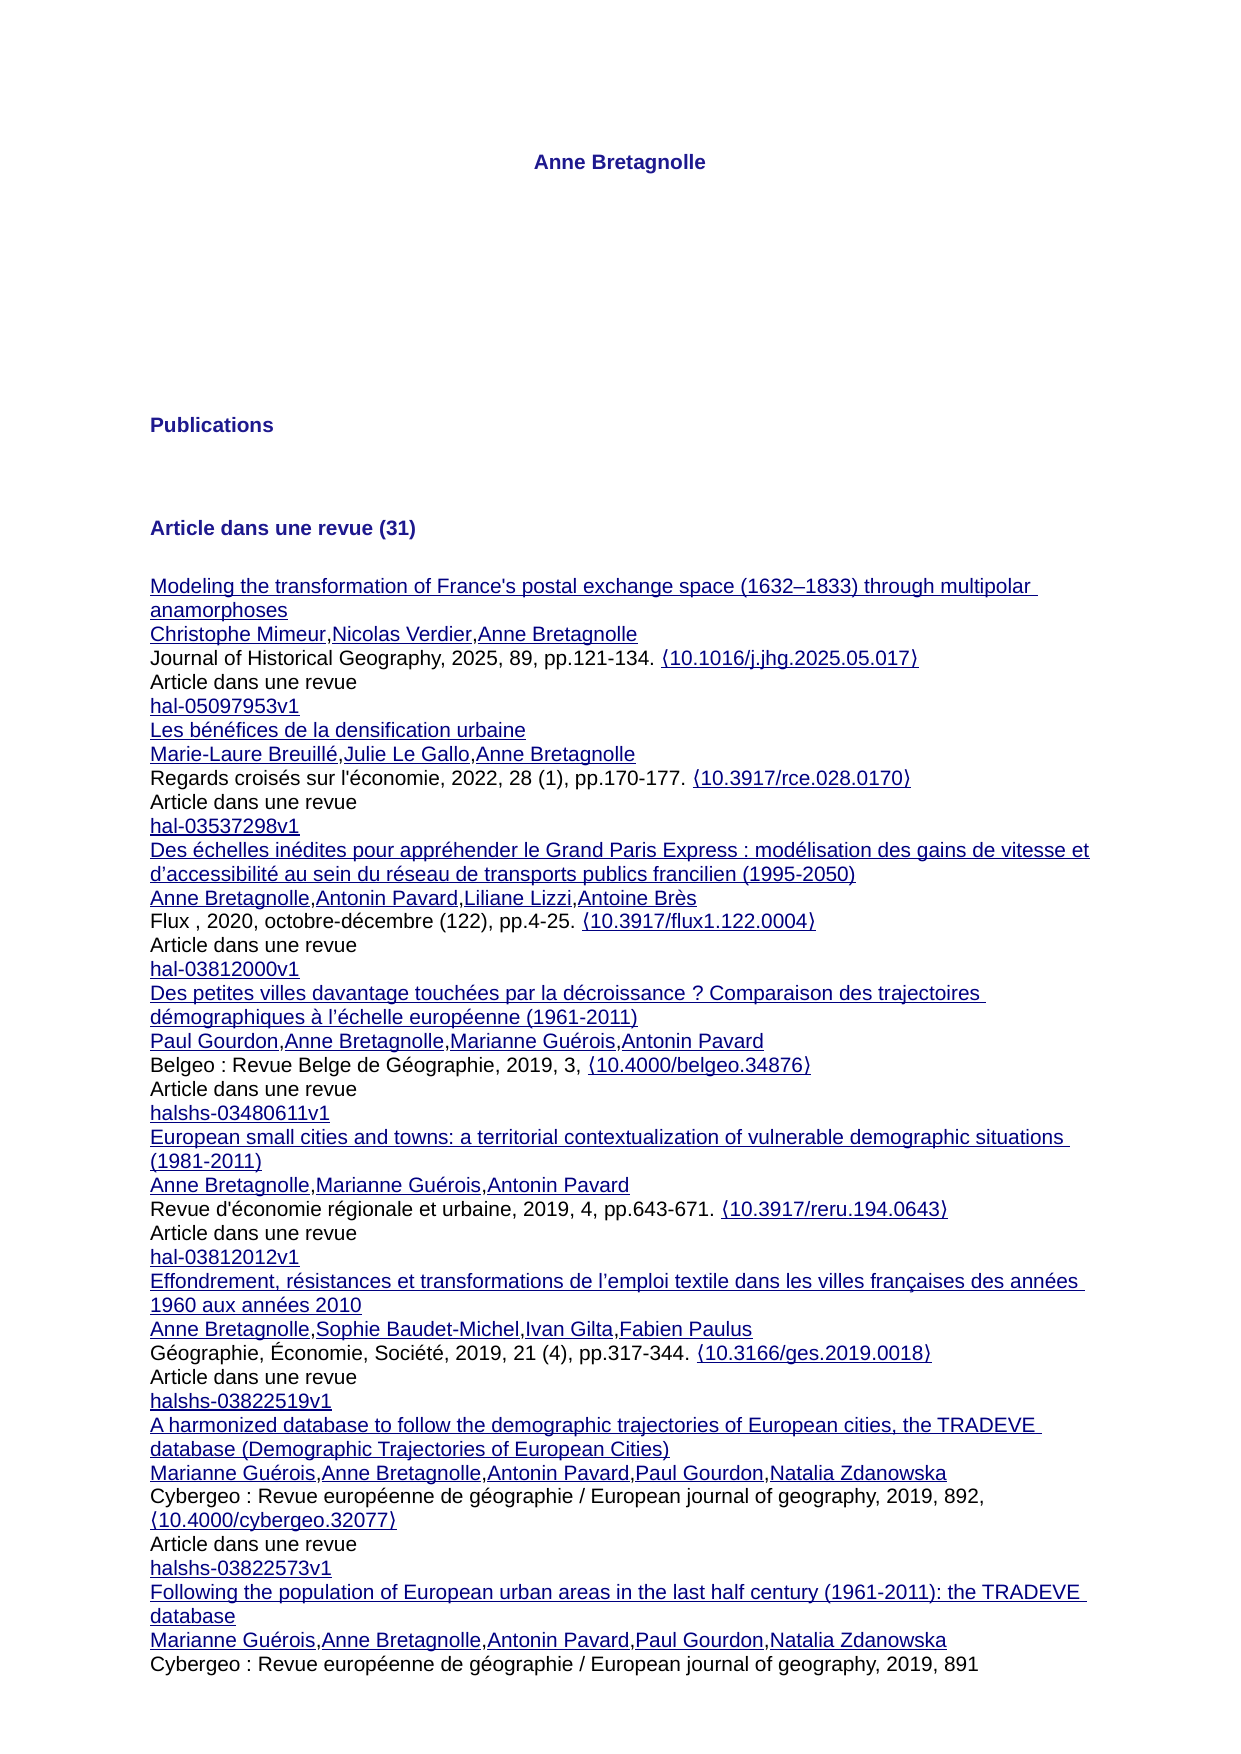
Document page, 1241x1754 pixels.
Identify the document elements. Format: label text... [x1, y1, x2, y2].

table_cell Les bénéfices de la densification urbaine Marie-Laure Breuillé,Julie Le Gallo,Anne Bretagnolle Regards croisés sur l'économie, 2022, 28 (1), pp.170-177. ⟨10.3917/rce.028.0170⟩ Article dans une revue hal-03537298v1 [150, 718, 1090, 837]
subtitle Article dans une revue (31) [150, 516, 1090, 539]
table_cell Following the population of European urban areas in the last half century (1961-2011): the TRADEVE database Marianne Guérois,Anne Bretagnolle,Antonin Pavard,Paul Gourdon,Natalia Zdanowska Cybergeo : Revue européenne de géographie / European journal of geography, 2019, 891 [150, 1580, 1090, 1676]
table_cell Des petites villes davantage touchées par la décroissance ? Comparaison des trajectoires démographiques à l’échelle européenne (1961-2011) Paul Gourdon,Anne Bretagnolle,Marianne Guérois,Antonin Pavard Belgeo : Revue Belge de Géographie, 2019, 3, ⟨10.4000/belgeo.34876⟩ Article dans une revue halshs-03480611v1 [150, 981, 1090, 1125]
table_cell d’accessibilité au sein du réseau de transports publics francilien (1995-2050) Anne Bretagnolle,Antonin Pavard,Liliane Lizzi,Antoine Brès Flux , 2020, octobre-décembre (122), pp.4-25. ⟨10.3917/flux1.122.0004⟩ Article dans une revue hal-03812000v1 [150, 859, 1090, 981]
subtitle Anne Bretagnolle [150, 150, 1090, 174]
subtitle Publications [150, 412, 1090, 436]
table_header Modeling the transformation of France's postal exchange space (1632–1833) through multipolar anamorphoses Christophe Mimeur,Nicolas Verdier,Anne Bretagnolle Journal of Historical Geography, 2025, 89, pp.121-134. ⟨10.1016/j.jhg.2025.05.017⟩ Article dans une revue hal-05097953v1 [150, 574, 1090, 718]
table_cell Effondrement, résistances et transformations de l’emploi textile dans les villes françaises des années 1960 aux années 2010 Anne Bretagnolle,Sophie Baudet-Michel,Ivan Gilta,Fabien Paulus Géographie, Économie, Société, 2019, 21 (4), pp.317-344. ⟨10.3166/ges.2019.0018⟩ Article dans une revue halshs-03822519v1 [150, 1269, 1090, 1412]
table_cell Des échelles inédites pour appréhender le Grand Paris Express : modélisation des gains de vitesse et [150, 838, 1090, 858]
table_cell European small cities and towns: a territorial contextualization of vulnerable demographic situations (1981-2011) Anne Bretagnolle,Marianne Guérois,Antonin Pavard Revue d'économie régionale et urbaine, 2019, 4, pp.643-671. ⟨10.3917/reru.194.0643⟩ Article dans une revue hal-03812012v1 [150, 1125, 1090, 1269]
table_cell A harmonized database to follow the demographic trajectories of European cities, the TRADEVE database (Demographic Trajectories of European Cities) Marianne Guérois,Anne Bretagnolle,Antonin Pavard,Paul Gourdon,Natalia Zdanowska Cybergeo : Revue européenne de géographie / European journal of geography, 2019, 892, ⟨10.4000/cybergeo.32077⟩ Article dans une revue halshs-03822573v1 [150, 1413, 1090, 1580]
